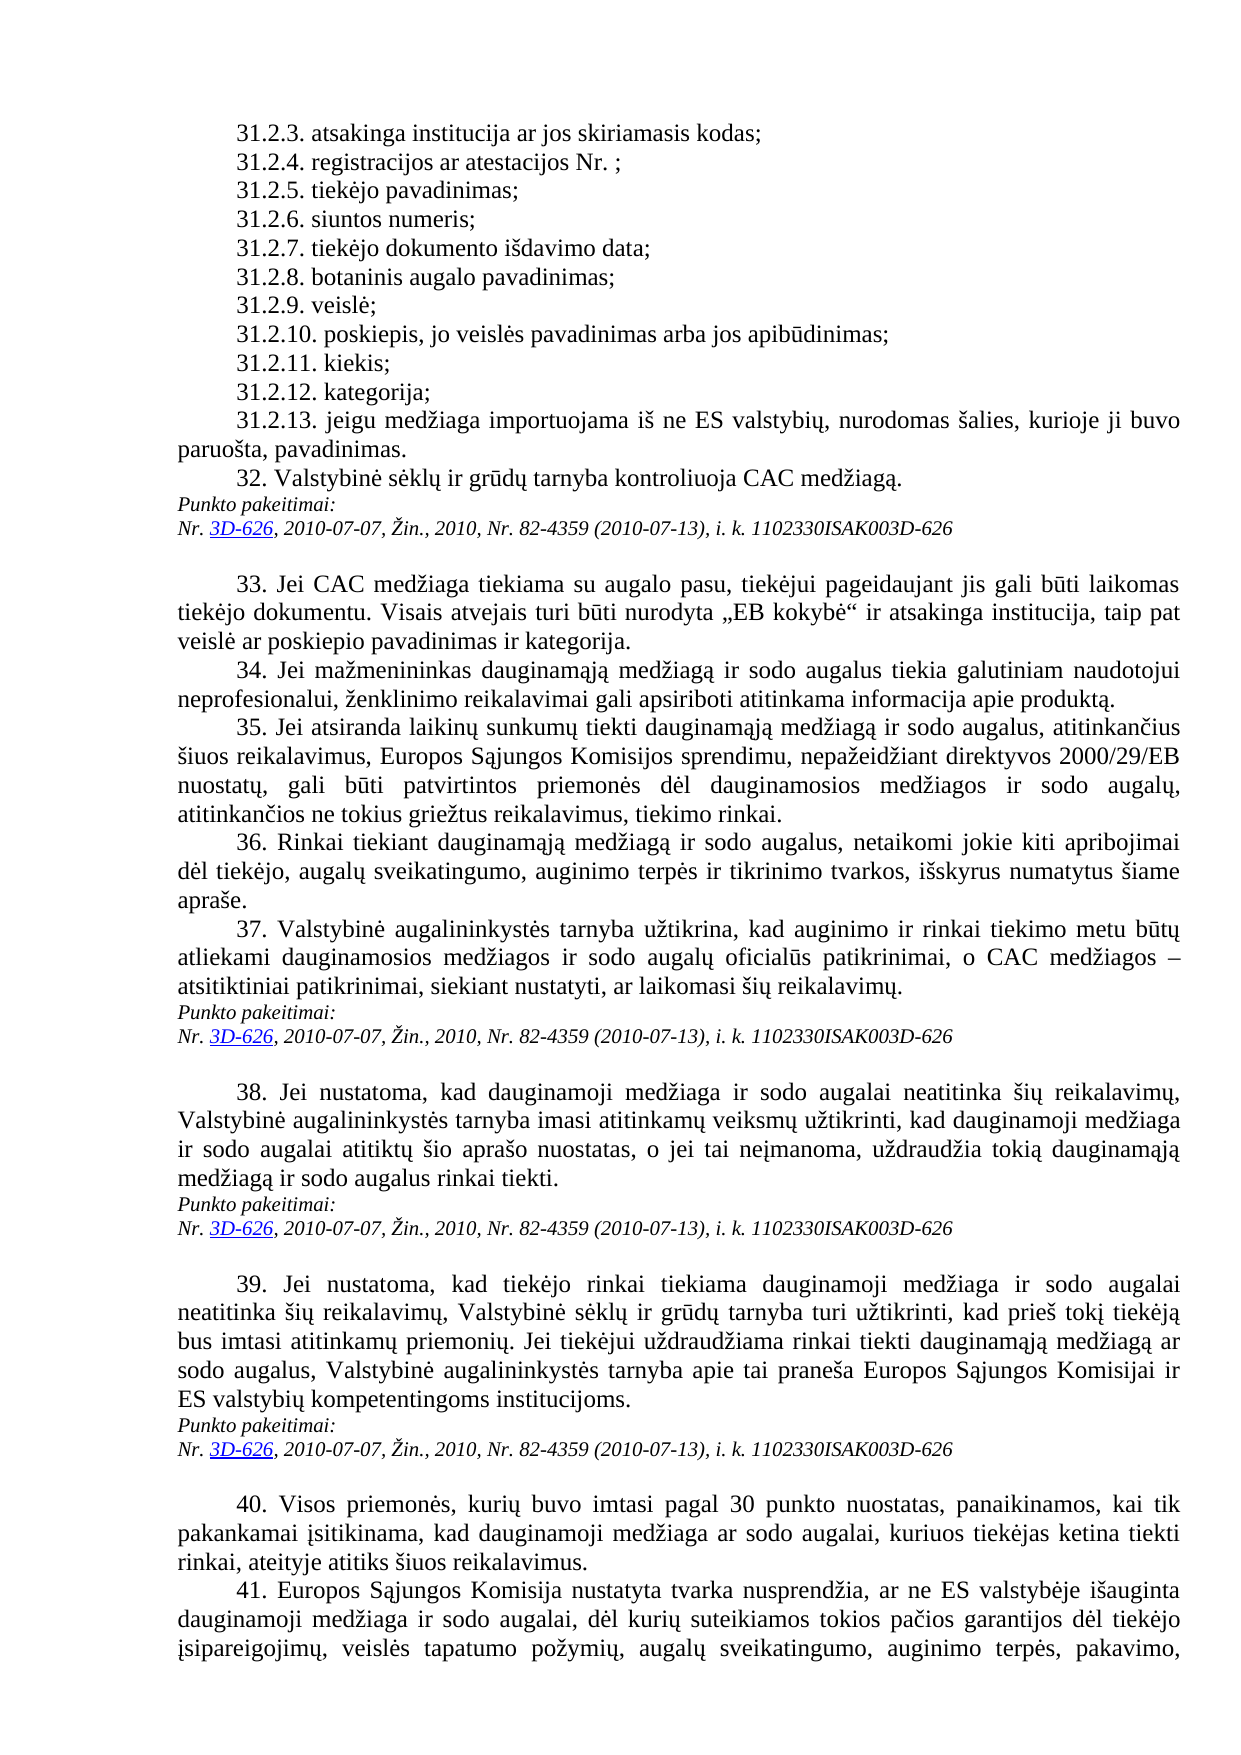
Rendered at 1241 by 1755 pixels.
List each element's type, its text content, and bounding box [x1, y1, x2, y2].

text Nr. 3D-626, 2010-07-07, Žin., 2010, Nr. 82-4359 (2010-07-13), i. k. 1102330ISAK003D-626 [177, 1437, 1181, 1461]
text Punkto pakeitimai: [177, 1000, 1181, 1024]
text 31.2.6. siuntos numeris; [177, 204, 1181, 233]
text Punkto pakeitimai: [177, 1192, 1181, 1216]
text 32. Valstybinė sėklų ir grūdų tarnyba kontroliuoja CAC medžiagą. [177, 463, 1181, 492]
text 33. Jei CAC medžiaga tiekiama su augalo pasu, tiekėjui pageidaujant jis gali būti laikomas tiekėjo dokumentu. Visais atvejais turi būti nurodyta „EB kokybė“ ir atsakinga institucija, taip pat veislė ar poskiepio pavadinimas ir kategorija. [177, 569, 1181, 655]
text 31.2.5. tiekėjo pavadinimas; [177, 176, 1181, 204]
text 35. Jei atsiranda laikinų sunkumų tiekti dauginamąją medžiagą ir sodo augalus, atitinkančius šiuos reikalavimus, Europos Sąjungos Komisijos sprendimu, nepažeidžiant direktyvos 2000/29/EB nuostatų, gali būti patvirtintos priemonės dėl dauginamosios medžiagos ir sodo augalų, atitinkančios ne tokius griežtus reikalavimus, tiekimo rinkai. [177, 712, 1181, 827]
text Punkto pakeitimai: [177, 1412, 1181, 1437]
text Nr. 3D-626, 2010-07-07, Žin., 2010, Nr. 82-4359 (2010-07-13), i. k. 1102330ISAK003D-626 [177, 1216, 1181, 1240]
text Nr. 3D-626, 2010-07-07, Žin., 2010, Nr. 82-4359 (2010-07-13), i. k. 1102330ISAK003D-626 [177, 516, 1181, 540]
text 31.2.10. poskiepis, jo veislės pavadinimas arba jos apibūdinimas; [177, 319, 1181, 348]
text 31.2.4. registracijos ar atestacijos Nr. ; [177, 147, 1181, 176]
text 34. Jei mažmenininkas dauginamąją medžiagą ir sodo augalus tiekia galutiniam naudotojui neprofesionalui, ženklinimo reikalavimai gali apsiriboti atitinkama informacija apie produktą. [177, 655, 1181, 712]
text Punkto pakeitimai: [177, 492, 1181, 516]
text 31.2.8. botaninis augalo pavadinimas; [177, 262, 1181, 291]
text 37. Valstybinė augalininkystės tarnyba užtikrina, kad auginimo ir rinkai tiekimo metu būtų atliekami dauginamosios medžiagos ir sodo augalų oficialūs patikrinimai, o CAC medžiagos – atsitiktiniai patikrinimai, siekiant nustatyti, ar laikomasi šių reikalavimų. [177, 914, 1181, 1000]
text 41. Europos Sąjungos Komisija nustatyta tvarka nusprendžia, ar ne ES valstybėje išauginta dauginamoji medžiaga ir sodo augalai, dėl kurių suteikiamos tokios pačios garantijos dėl tiekėjo įsipareigojimų, veislės tapatumo požymių, augalų sveikatingumo, auginimo terpės, pakavimo, [177, 1576, 1181, 1662]
text Nr. 3D-626, 2010-07-07, Žin., 2010, Nr. 82-4359 (2010-07-13), i. k. 1102330ISAK003D-626 [177, 1024, 1181, 1048]
text 31.2.11. kiekis; [177, 348, 1181, 377]
text 31.2.13. jeigu medžiaga importuojama iš ne ES valstybių, nurodomas šalies, kurioje ji buvo paruošta, pavadinimas. [177, 406, 1181, 463]
text 31.2.12. kategorija; [177, 377, 1181, 406]
text 31.2.9. veislė; [177, 291, 1181, 319]
text 38. Jei nustatoma, kad dauginamoji medžiaga ir sodo augalai neatitinka šių reikalavimų, Valstybinė augalininkystės tarnyba imasi atitinkamų veiksmų užtikrinti, kad dauginamoji medžiaga ir sodo augalai atitiktų šio aprašo nuostatas, o jei tai neįmanoma, uždraudžia tokią dauginamąją medžiagą ir sodo augalus rinkai tiekti. [177, 1077, 1181, 1192]
text 40. Visos priemonės, kurių buvo imtasi pagal 30 punkto nuostatas, panaikinamos, kai tik pakankamai įsitikinama, kad dauginamoji medžiaga ar sodo augalai, kuriuos tiekėjas ketina tiekti rinkai, ateityje atitiks šiuos reikalavimus. [177, 1489, 1181, 1576]
text 39. Jei nustatoma, kad tiekėjo rinkai tiekiama dauginamoji medžiaga ir sodo augalai neatitinka šių reikalavimų, Valstybinė sėklų ir grūdų tarnyba turi užtikrinti, kad prieš tokį tiekėją bus imtasi atitinkamų priemonių. Jei tiekėjui uždraudžiama rinkai tiekti dauginamąją medžiagą ar sodo augalus, Valstybinė augalininkystės tarnyba apie tai praneša Europos Sąjungos Komisijai ir ES valstybių kompetentingoms institucijoms. [177, 1269, 1181, 1412]
text 31.2.3. atsakinga institucija ar jos skiriamasis kodas; [177, 118, 1181, 147]
text 31.2.7. tiekėjo dokumento išdavimo data; [177, 233, 1181, 262]
text 36. Rinkai tiekiant dauginamąją medžiagą ir sodo augalus, netaikomi jokie kiti apribojimai dėl tiekėjo, augalų sveikatingumo, auginimo terpės ir tikrinimo tvarkos, išskyrus numatytus šiame apraše. [177, 827, 1181, 914]
